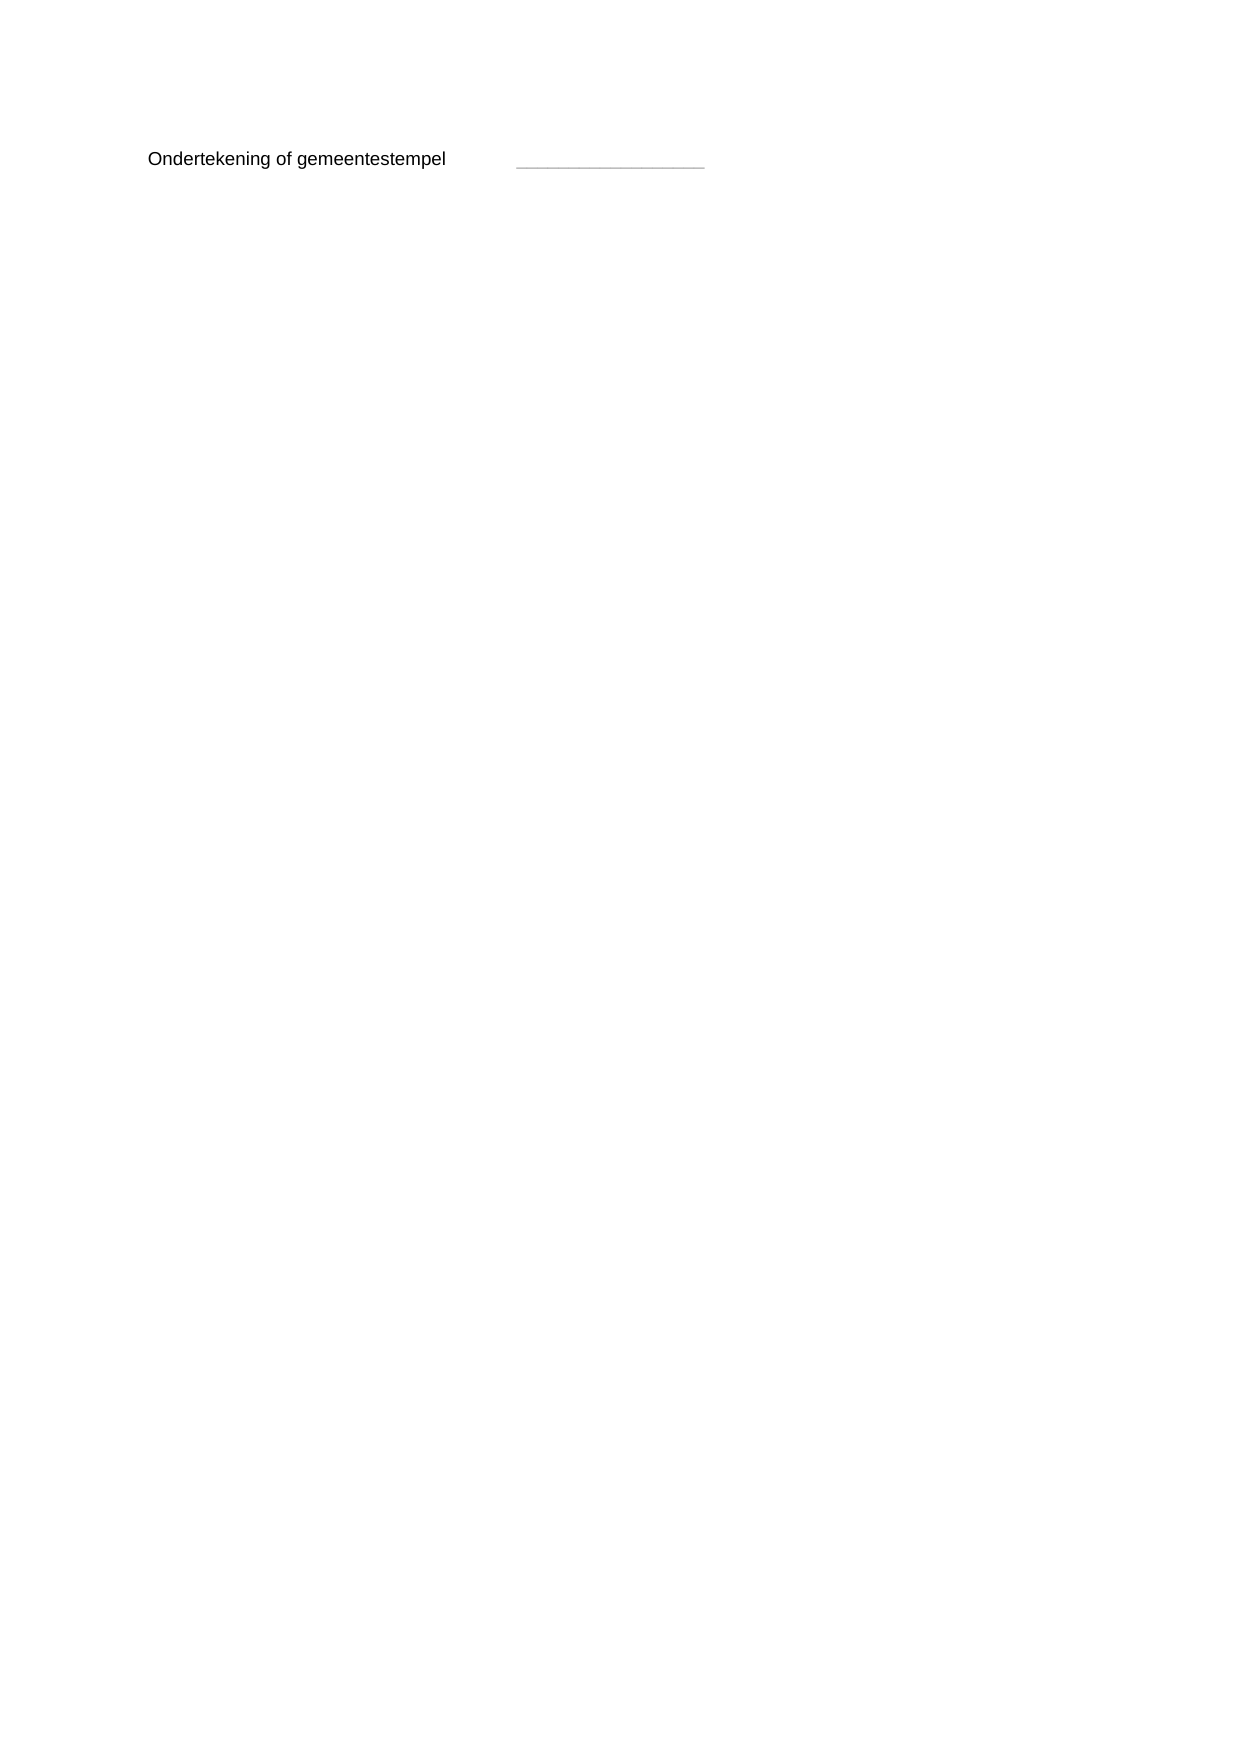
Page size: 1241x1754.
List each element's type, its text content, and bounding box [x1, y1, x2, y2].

text Ondertekening of gemeentestempel __________________ [148, 148, 1106, 169]
